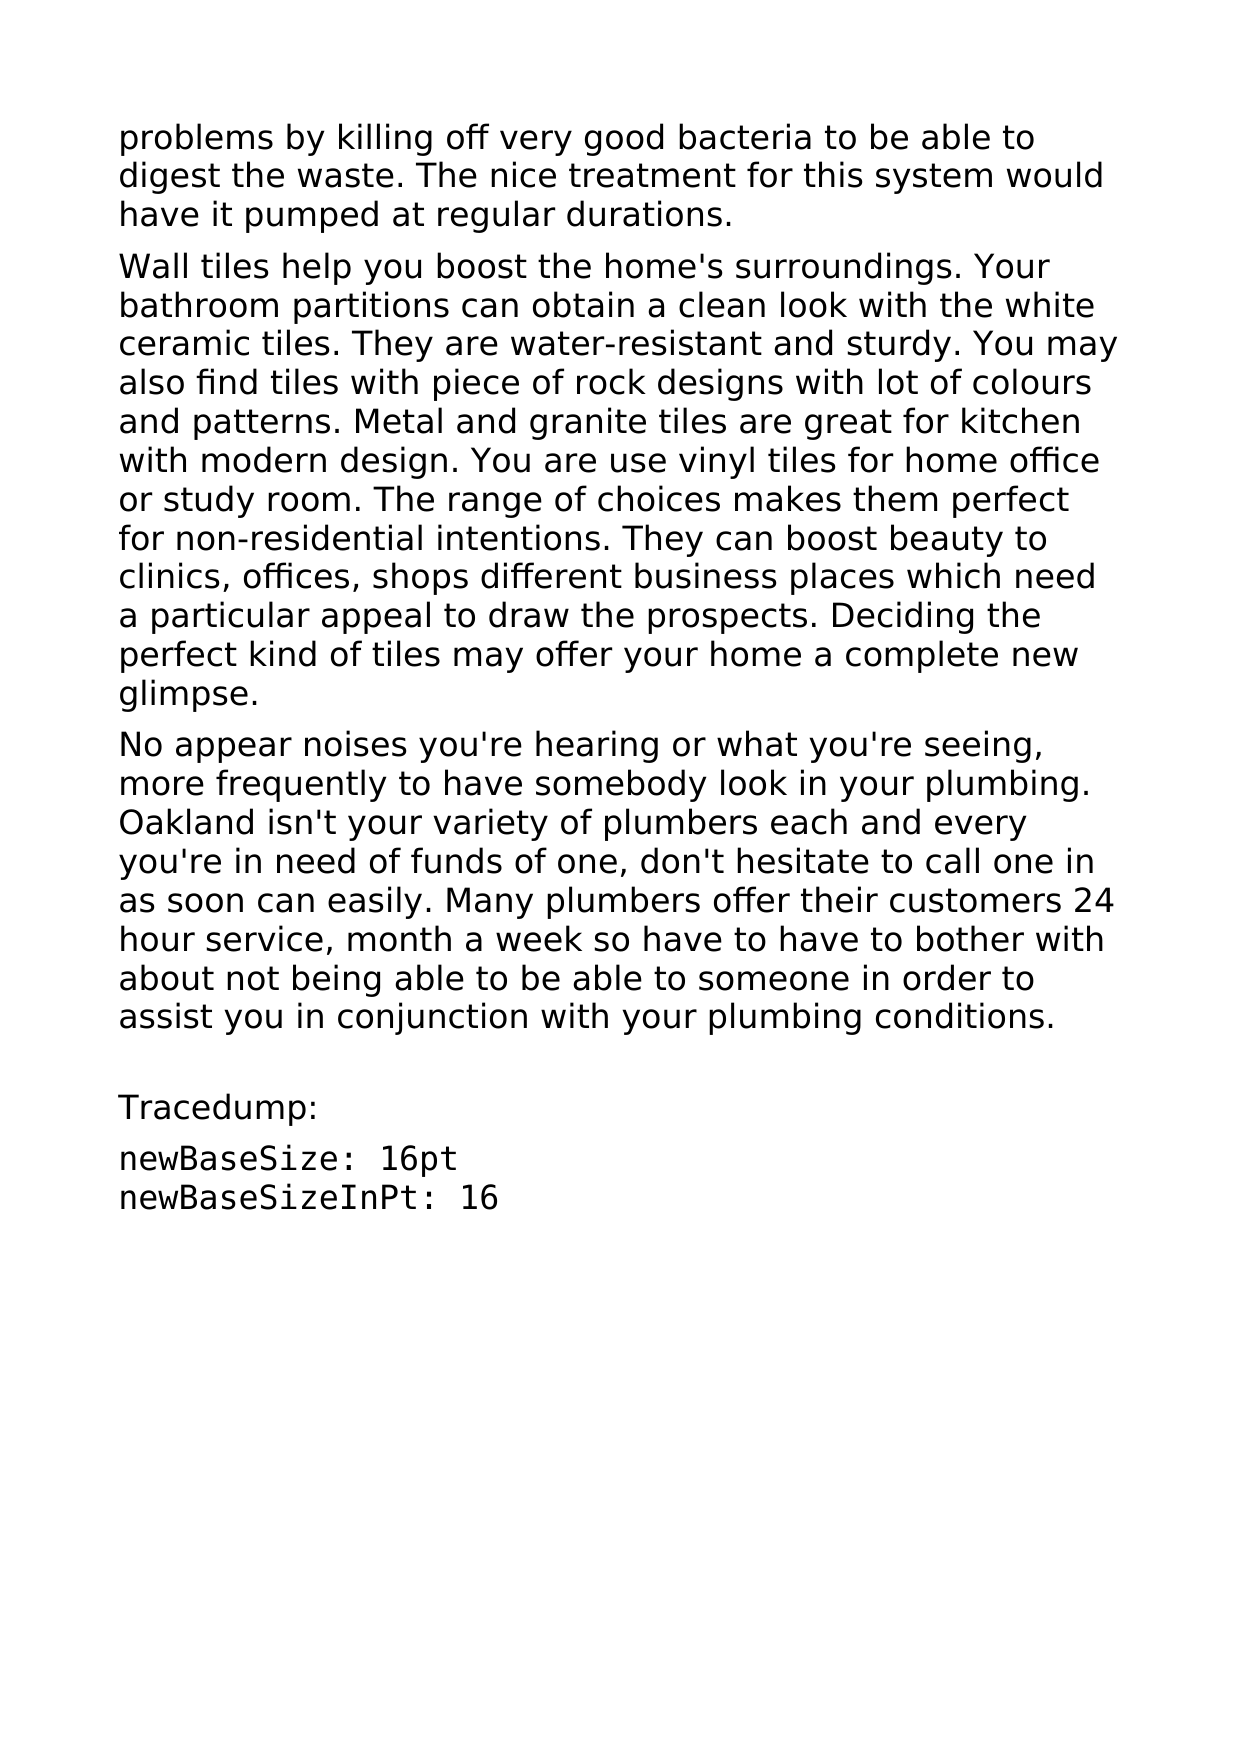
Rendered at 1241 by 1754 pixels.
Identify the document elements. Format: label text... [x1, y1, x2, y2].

text Wall tiles help you boost the home's surroundings. Your bathroom partitions can obtain a clean look with the white ceramic tiles. They are water-resistant and sturdy. You may also find tiles with piece of rock designs with lot of colours and patterns. Metal and granite tiles are great for kitchen with modern design. You are use vinyl tiles for home office or study room. The range of choices makes them perfect for non-residential intentions. They can boost beauty to clinics, offices, shops different business places which need a particular appeal to draw the prospects. Deciding the perfect kind of tiles may offer your home a complete new glimpse. [118, 247, 1122, 713]
text Tracedump: [118, 1049, 1122, 1127]
text problems by killing off very good bacteria to be able to digest the waste. The nice treatment for this system would have it pumped at regular durations. [118, 118, 1122, 235]
text No appear noises you're hearing or what you're seeing, more frequently to have somebody look in your plumbing. Oakland isn't your variety of plumbers each and every you're in need of funds of one, don't hesitate to call one in as soon can easily. Many plumbers offer their customers 24 hour service, month a week so have to have to bother with about not being able to be able to someone in order to assist you in conjunction with your plumbing conditions. [118, 726, 1122, 1037]
text newBaseSize: 16pt newBaseSizeInPt: 16 [118, 1139, 1122, 1217]
